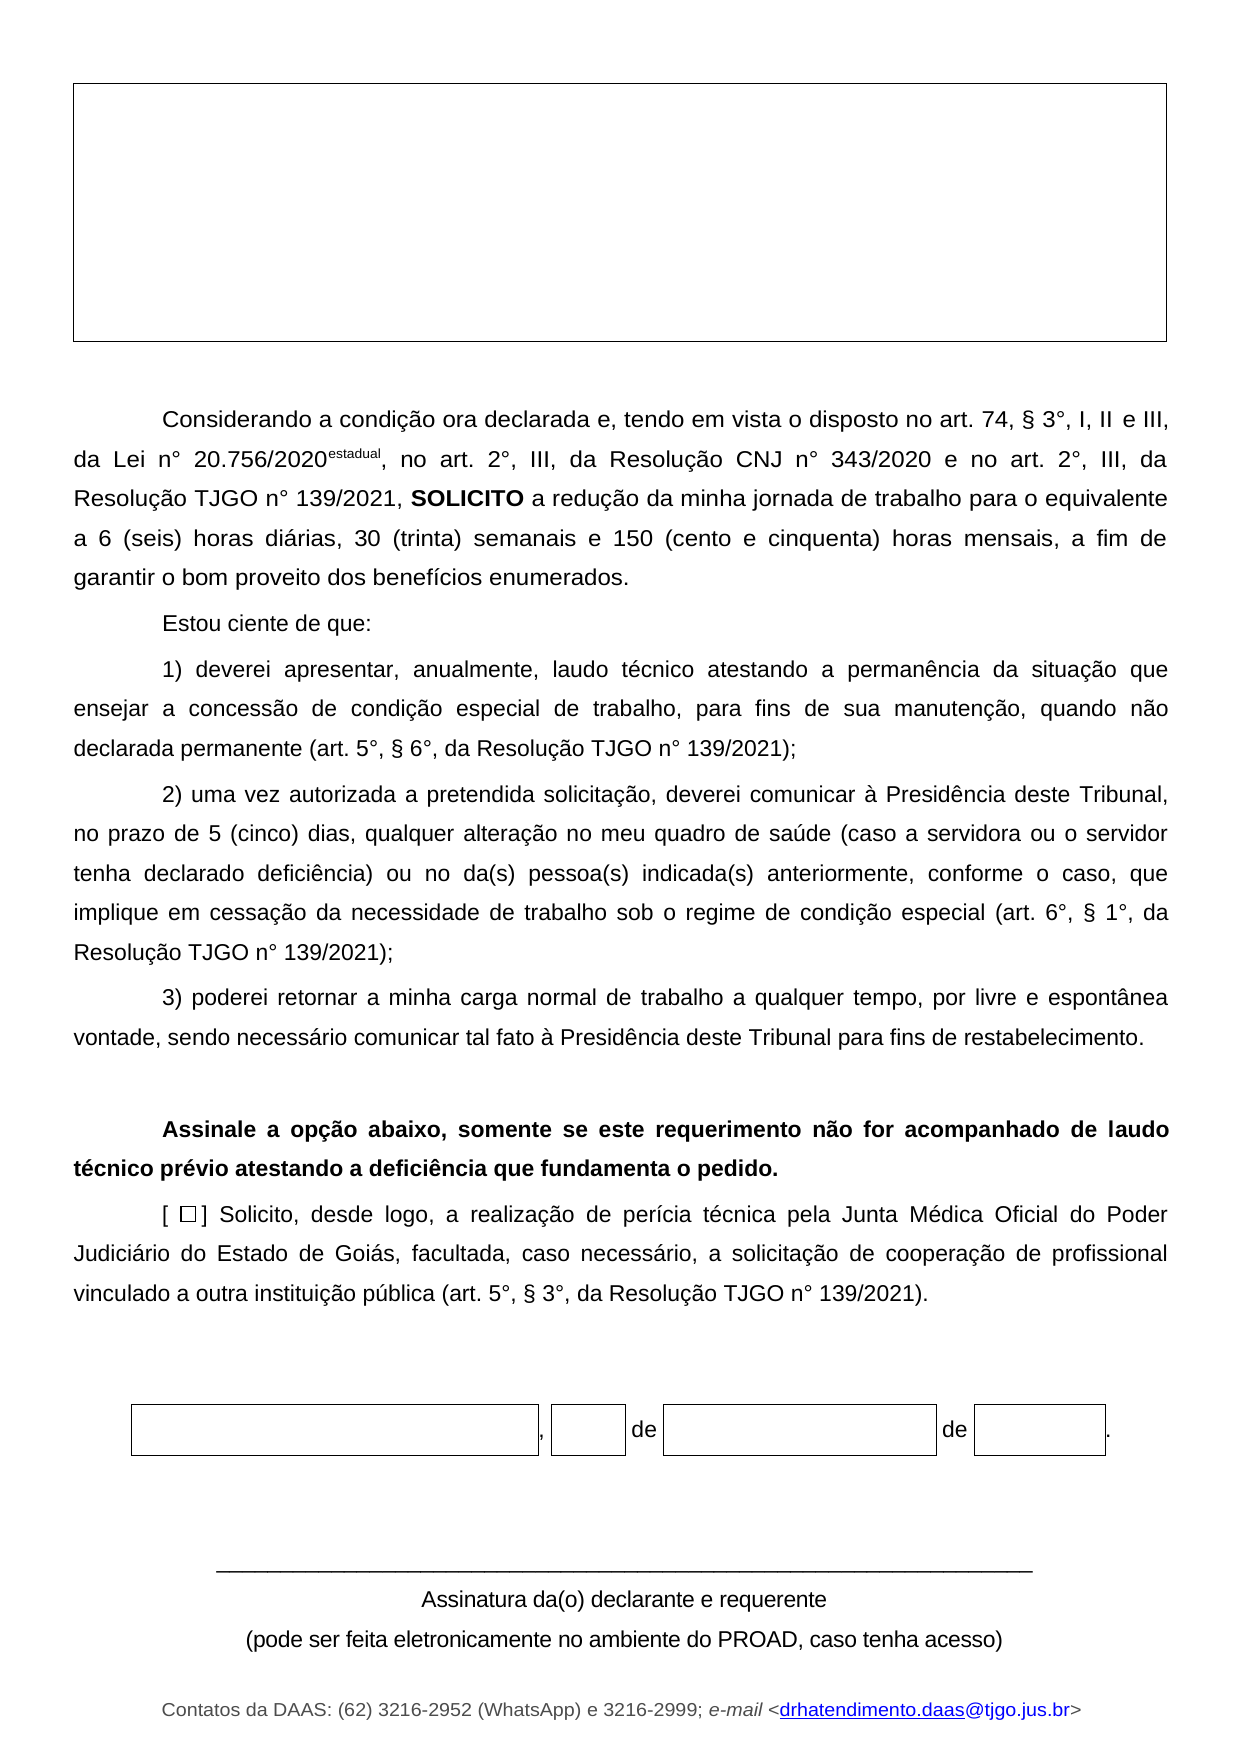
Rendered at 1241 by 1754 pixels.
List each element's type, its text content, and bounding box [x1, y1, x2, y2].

text 3) poderei retornar a minha carga normal de trabalho a qualquer tempo, por livre e espontânea vontade, sendo necessário comunicar tal fato à Presidência deste Tribunal para fins de restabelecimento. [73, 984, 1169, 1050]
text 1) deverei apresentar, anualmente, laudo técnico atestando a permanência da situação que ensejar a concessão de condição especial de trabalho, para fins de sua manutenção, quando não declarada permanente (art. 5°, § 6°, da Resolução TJGO n° 139/2021); [73, 656, 1169, 761]
text de [626, 1404, 663, 1455]
text [ ] Solicito, desde logo, a realização de perícia técnica pela Junta Médica Oficial do Poder Judiciário do Estado de Goiás, facultada, caso necessário, a solicitação de cooperação de profissional vinculado a outra instituição pública (art. 5°, § 3°, da Resolução TJGO n° 139/2021). [73, 1201, 1169, 1306]
text Estou ciente de que: [73, 610, 1169, 636]
text Assinatura da(o) declarante e requerente [44, 1586, 1205, 1613]
text Contatos da DAAS: (62) 3216-2952 (WhatsApp) e 3216-2999; e-mail <drhatendimento.daas@tjgo.jus.br> [79, 1699, 1163, 1721]
text Considerando a condição ora declarada e, tendo em vista o disposto no art. 74, § 3°, I, II e III, da Lei n° 20.756/2020estadual, no art. 2°, III, da Resolução CNJ n° 343/2020 e no art. 2°, III, da Resolução TJGO n° 139/2021, SOLICITO a redução da minha jornada de trabalho para o equivalente a 6 (seis) horas diárias, 30 (trinta) semanais e 150 (cento e cinquenta) horas mensais, a fim de garantir o bom proveito dos benefícios enumerados. [73, 406, 1169, 591]
text Assinale a opção abaixo, somente se este requerimento não for acompanhado de laudo técnico prévio atestando a deficiência que fundamenta o pedido. [73, 1116, 1169, 1181]
text [73, 1404, 131, 1455]
text 2) uma vez autorizada a pretendida solicitação, deverei comunicar à Presidência deste Tribunal, no prazo de 5 (cinco) dias, qualquer alteração no meu quadro de saúde (caso a servidora ou o servidor tenha declarado deficiência) ou no da(s) pessoa(s) indicada(s) anteriormente, conforme o caso, que implique em cessação da necessidade de trabalho sob o regime de condição especial (art. 6°, § 1°, da Resolução TJGO n° 139/2021); [73, 781, 1169, 965]
text , [539, 1404, 551, 1455]
text . [1106, 1404, 1169, 1455]
text ________________________________________________________________ [44, 1547, 1205, 1573]
text (pode ser feita eletronicamente no ambiente do PROAD, caso tenha acesso) [44, 1626, 1205, 1652]
text de [937, 1404, 974, 1455]
